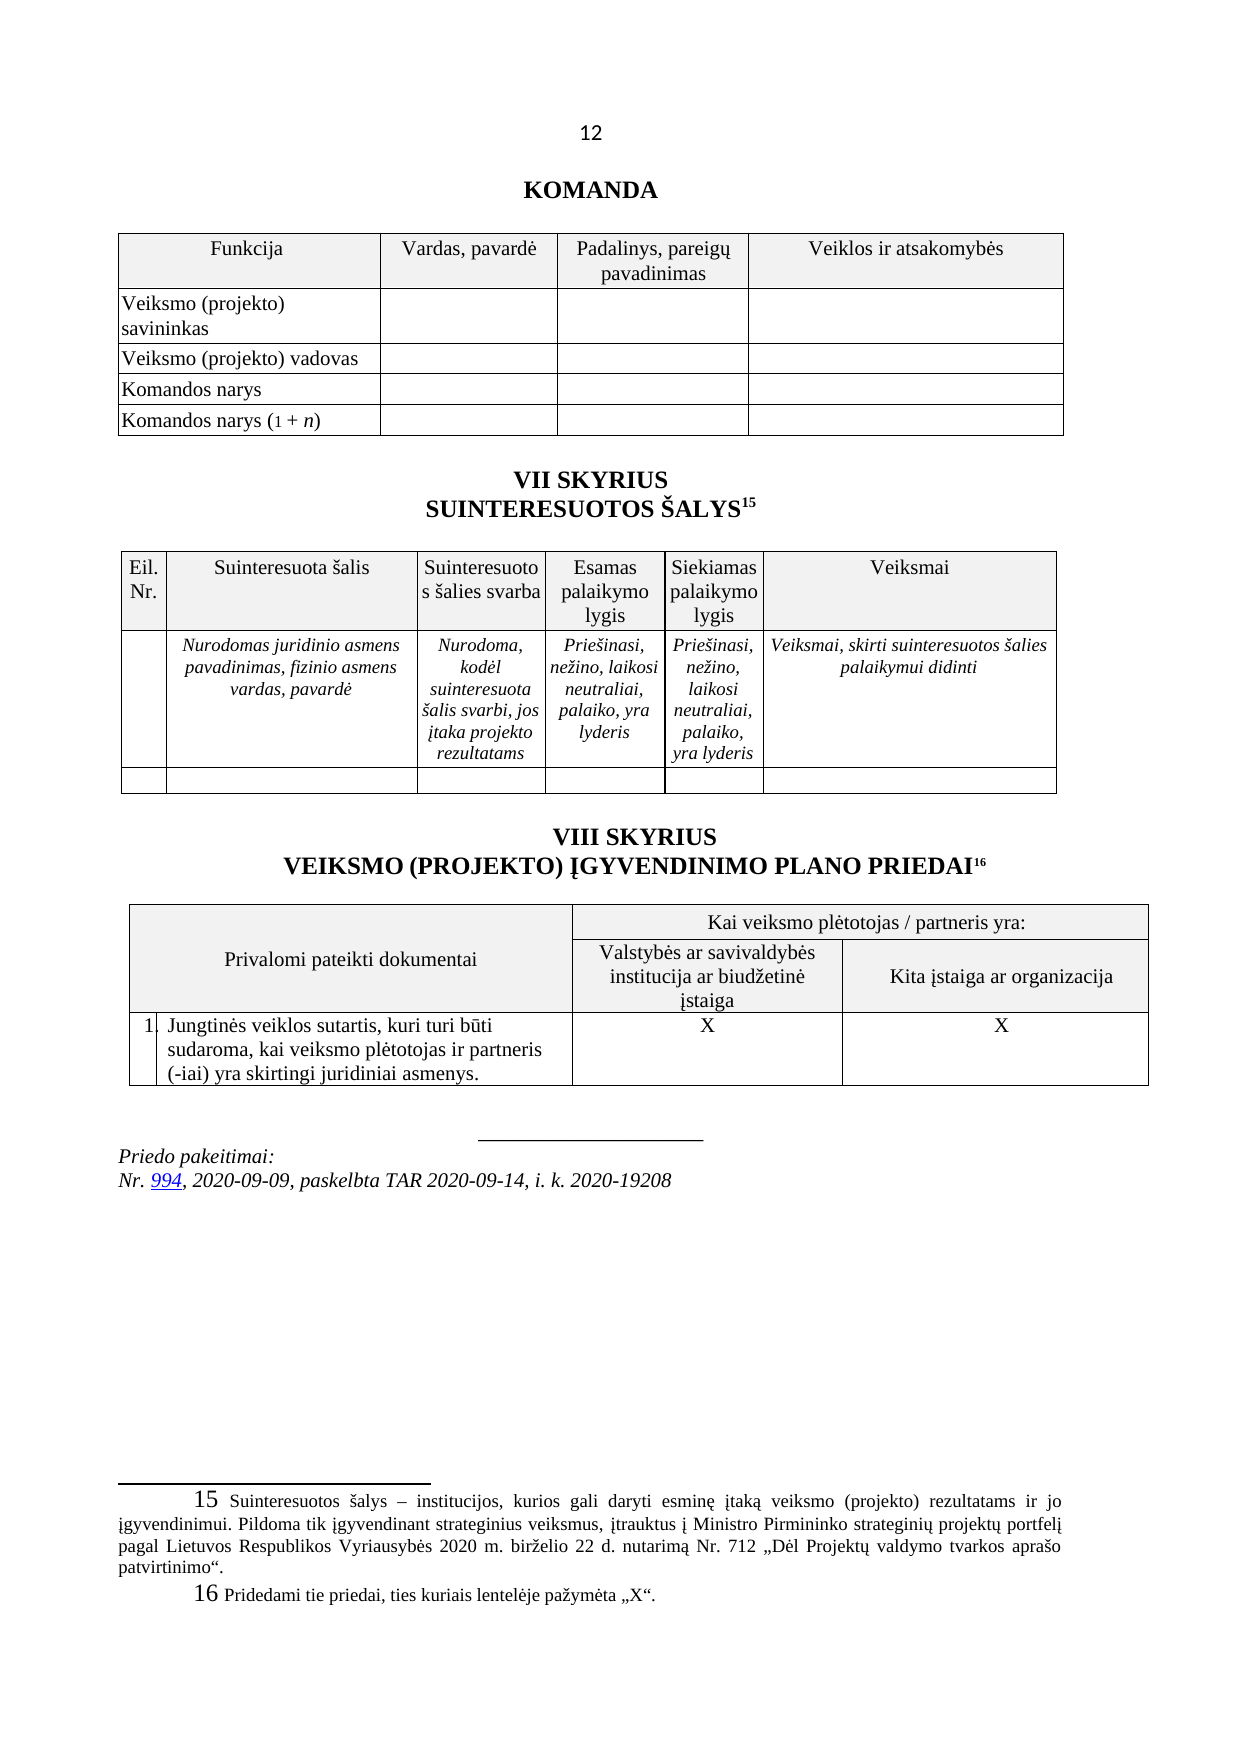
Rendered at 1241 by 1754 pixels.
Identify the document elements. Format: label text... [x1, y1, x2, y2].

table_cell [558, 289, 748, 342]
table_cell [764, 768, 1056, 793]
table_header Suinteresuotos šalies svarba [418, 552, 545, 630]
table_cell X [843, 1013, 1148, 1085]
table_header Siekiamas palaikymo lygis [666, 552, 763, 630]
table_cell Komandos narys (1 + n) [119, 405, 380, 435]
table_cell [122, 768, 166, 793]
table_cell [749, 405, 1063, 435]
table_cell Priešinasi, nežino, laikosi neutraliai, palaiko, yra lyderis [546, 631, 664, 767]
table_cell [418, 768, 545, 793]
table_cell [749, 289, 1063, 342]
table_header Veiksmai [764, 552, 1056, 630]
text VIII SKYRIUS [118, 822, 1076, 851]
table_header Veiklos ir atsakomybės [749, 234, 1063, 287]
table_cell Priešinasi, nežino, laikosi neutraliai, palaiko, yra lyderis [666, 631, 763, 767]
table_cell [546, 768, 664, 793]
table_cell [749, 344, 1063, 373]
table_cell [558, 374, 748, 404]
table_header Privalomi pateikti dokumentai [130, 905, 572, 1012]
table_cell [666, 768, 763, 793]
text VEIKSMO (PROJEKTO) ĮGYVENDINIMO PLANO PRIEDAI [118, 851, 1076, 880]
table_header Vardas, pavardė [381, 234, 557, 287]
table_cell Jungtinės veiklos sutartis, kuri turi būti sudaroma, kai veiksmo plėtotojas ir partneris (-iai) yra skirtingi juridiniai asmenys. [157, 1013, 572, 1085]
table_cell [122, 631, 166, 767]
table_cell Nurodomas juridinio asmens pavadinimas, fizinio asmens vardas, pavardė [167, 631, 417, 767]
table_cell Nurodoma, kodėl suinteresuota šalis svarbi, jos įtaka projekto rezultatams [418, 631, 545, 767]
table_header Esamas palaikymo lygis [546, 552, 664, 630]
table_cell [749, 374, 1063, 404]
table_cell [381, 344, 557, 373]
table_cell Komandos narys [119, 374, 380, 404]
table_cell [167, 768, 417, 793]
table_cell Veiksmai, skirti suinteresuotos šalies palaikymui didinti [764, 631, 1056, 767]
text Nr. 994, 2020-09-09, paskelbta TAR 2020-09-14, i. k. 2020-19208 [118, 1168, 1063, 1192]
text __________________ [118, 1115, 1063, 1144]
table_cell [381, 289, 557, 342]
table_cell [558, 344, 748, 373]
table_cell [381, 374, 557, 404]
table_cell Veiksmo (projekto) vadovas [119, 344, 380, 373]
table_header Suinteresuota šalis [167, 552, 417, 630]
table_cell X [573, 1013, 842, 1085]
table_header Funkcija [119, 234, 380, 287]
table_header Eil. Nr. [122, 552, 166, 630]
text VII SKYRIUS [118, 465, 1063, 494]
table_cell Veiksmo (projekto) savininkas [119, 289, 380, 342]
table_cell 1. [130, 1013, 156, 1085]
text KOMANDA [118, 175, 1063, 204]
text SUINTERESUOTOS ŠALYS [118, 494, 1063, 522]
text Priedo pakeitimai: [118, 1144, 1063, 1168]
table_cell [558, 405, 748, 435]
table_cell Valstybės ar savivaldybės institucija ar biudžetinė įstaiga [573, 940, 842, 1012]
table_header Kai veiksmo plėtotojas / partneris yra: [573, 905, 1148, 939]
text Pridedami tie priedai, ties kuriais lentelėje pažymėta „X“. [118, 1578, 1063, 1606]
text Suinteresuotos šalys – institucijos, kurios gali daryti esminę įtaką veiksmo (projekto) rezultatams ir jo įgyvendinimui. Pildoma tik įgyvendinant strateginius veiksmus, įtrauktus į Ministro Pirmininko strateginių projektų portfelį pagal Lietuvos Respublikos Vyriausybės 2020 m. birželio 22 d. nutarimą Nr. 712 „Dėl Projektų valdymo tvarkos aprašo patvirtinimo“. [118, 1484, 1063, 1578]
table_header Padalinys, pareigų pavadinimas [558, 234, 748, 287]
table_cell Kita įstaiga ar organizacija [843, 940, 1148, 1012]
table_cell [381, 405, 557, 435]
